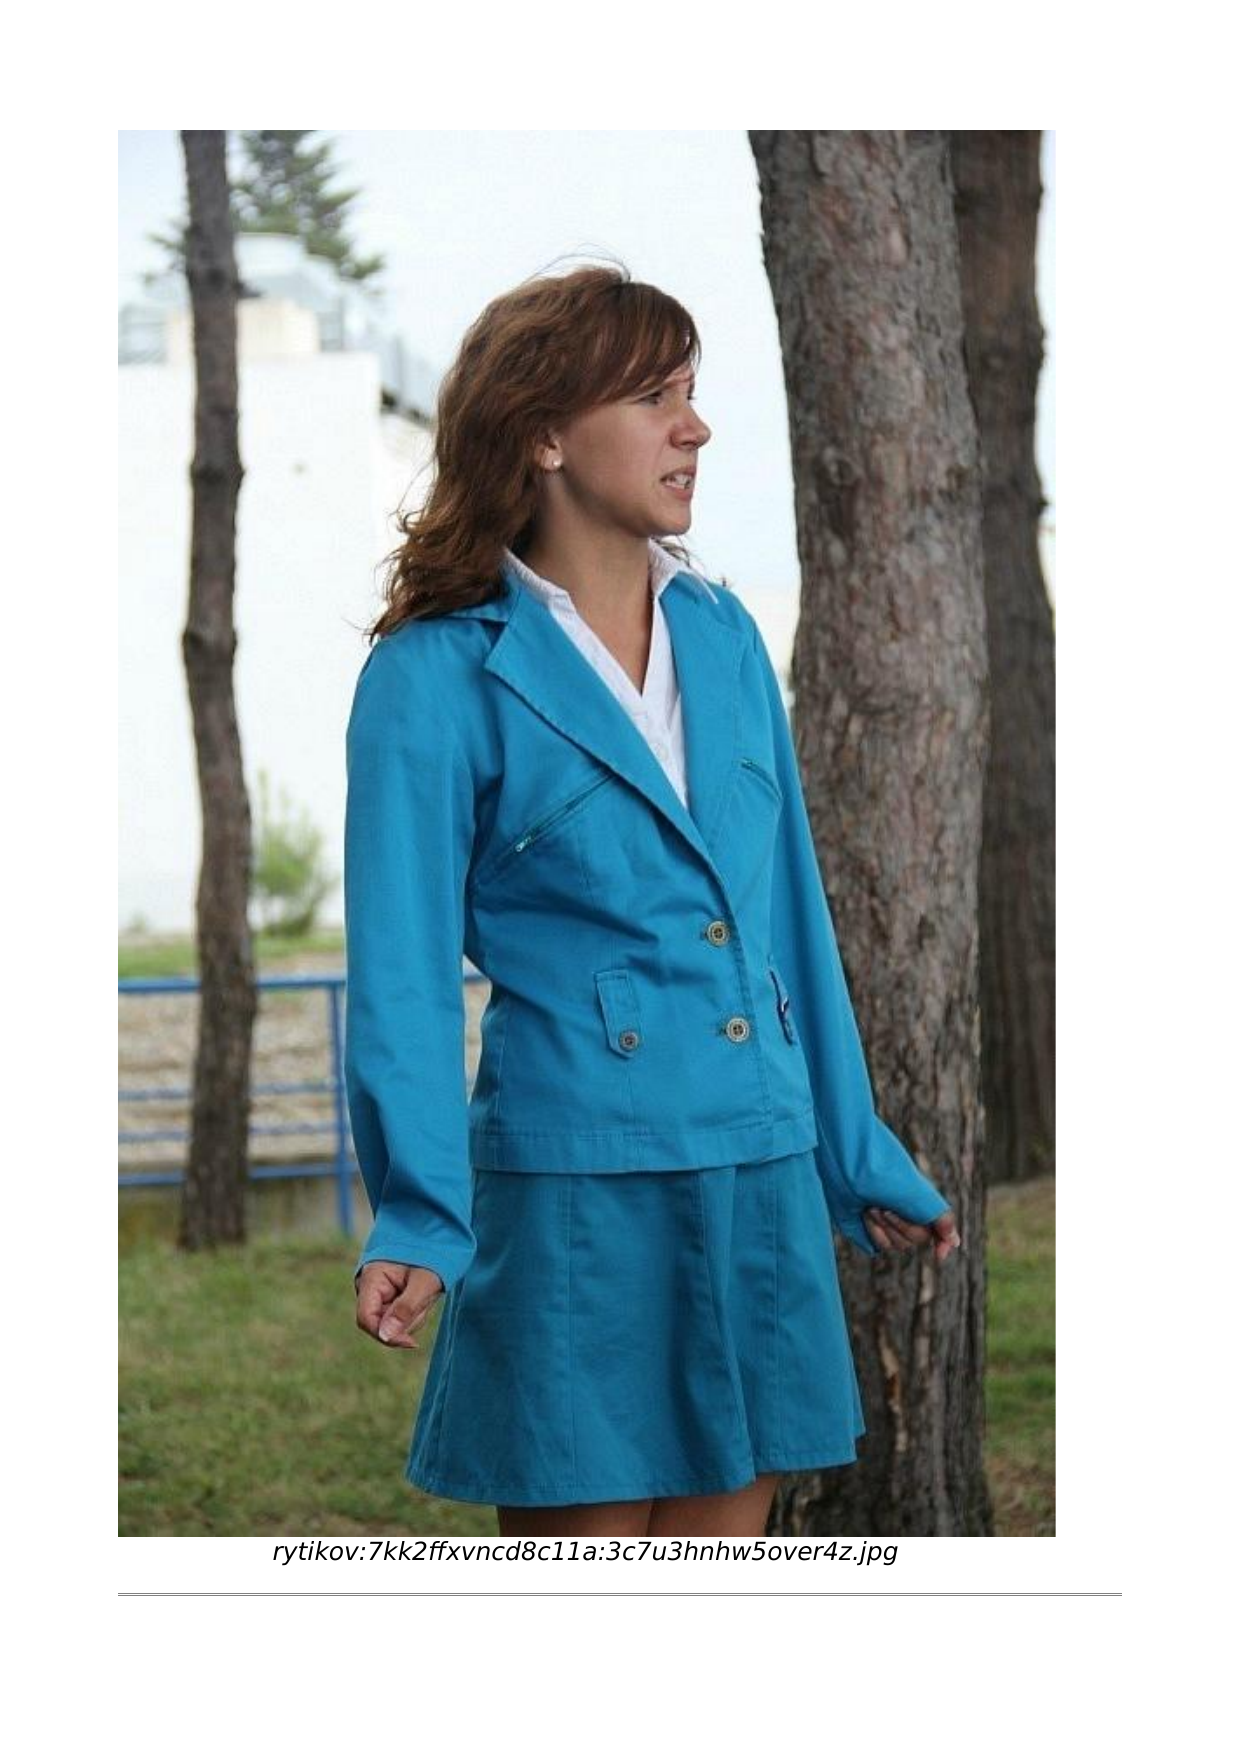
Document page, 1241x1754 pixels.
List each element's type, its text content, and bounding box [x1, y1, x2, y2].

picture [118, 130, 1056, 1537]
text rytikov:7kk2ffxvncd8c11a:3c7u3hnhw5over4z.jpg [118, 1537, 1056, 1566]
